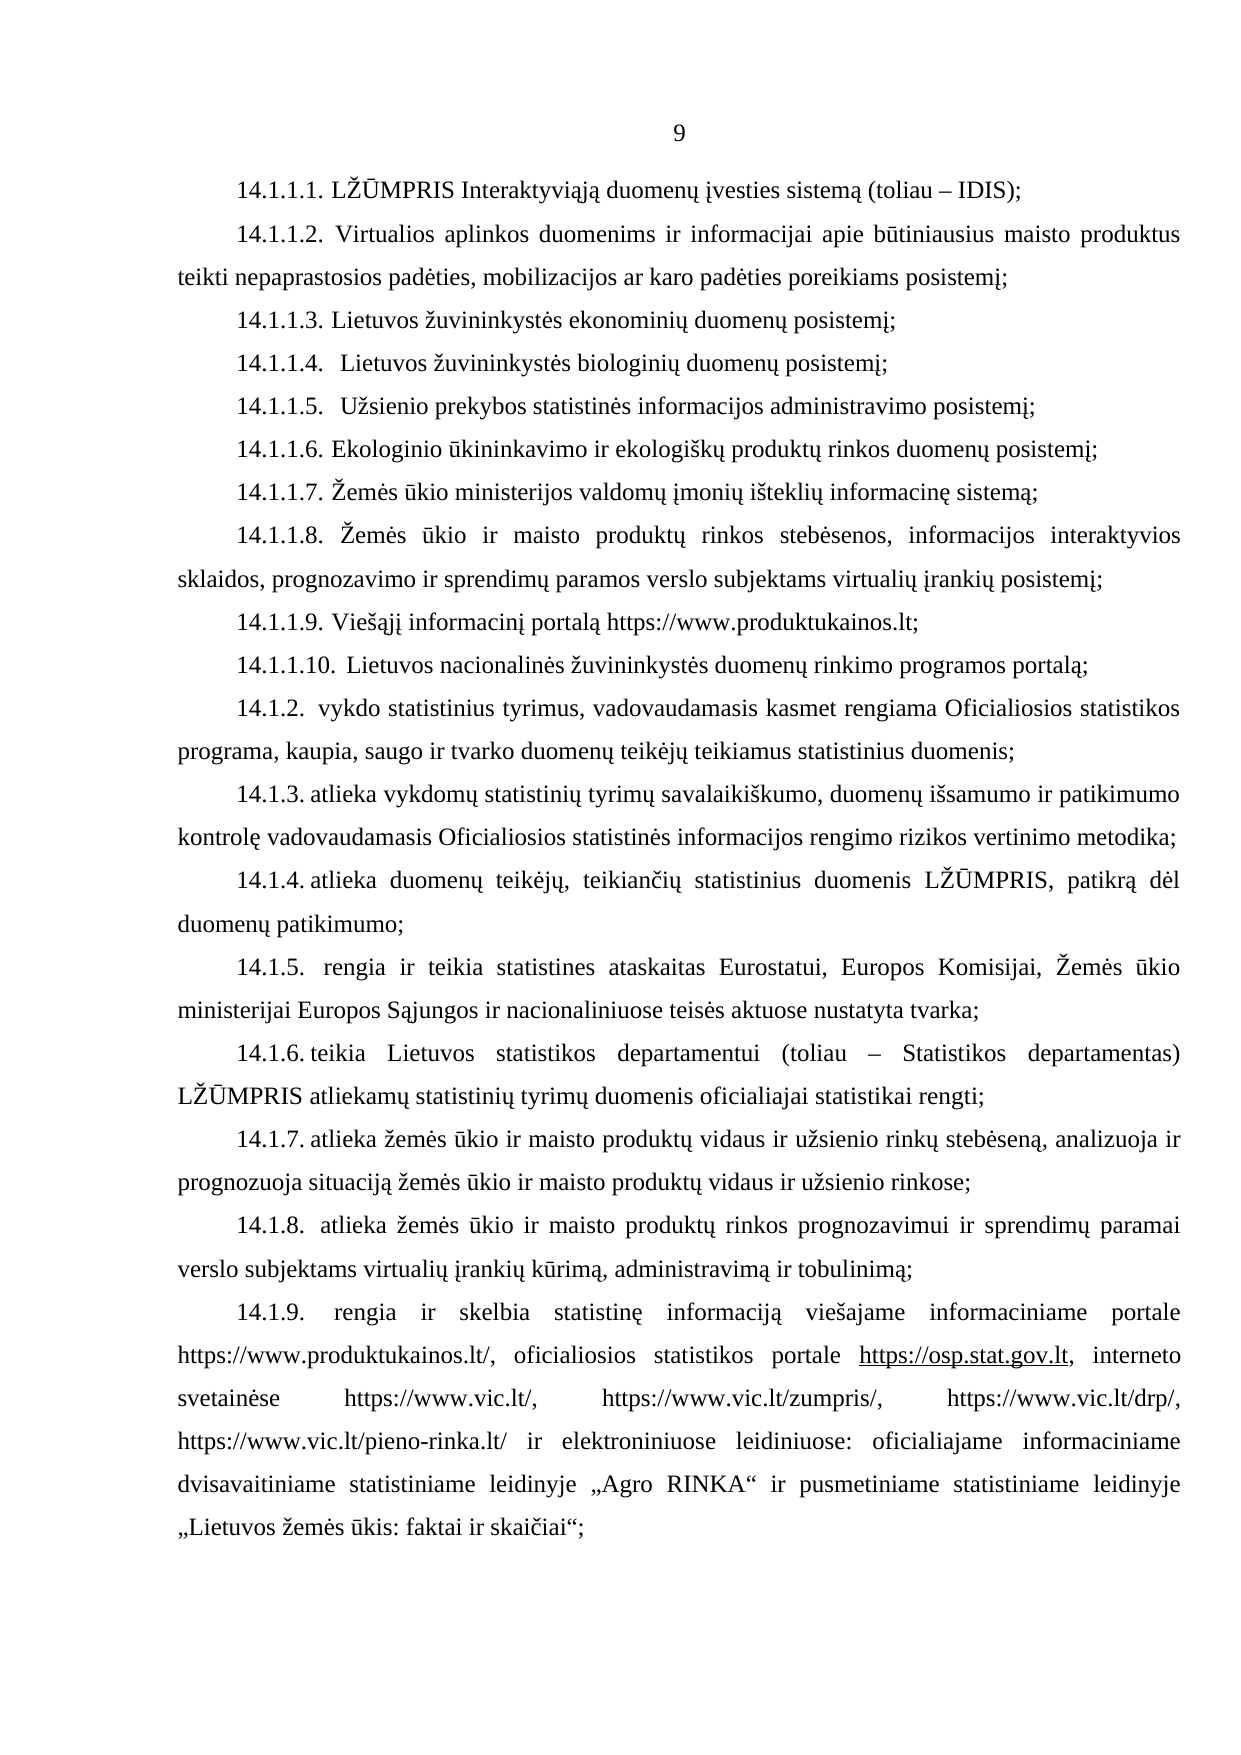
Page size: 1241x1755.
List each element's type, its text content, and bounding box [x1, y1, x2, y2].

text 14.1.5. rengia ir teikia statistines ataskaitas Eurostatui, Europos Komisijai, Žemės ūkio ministerijai Europos Sąjungos ir nacionaliniuose teisės aktuose nustatyta tvarka; [177, 952, 1181, 1024]
text 14.1.1.8. Žemės ūkio ir maisto produktų rinkos stebėsenos, informacijos interaktyvios sklaidos, prognozavimo ir sprendimų paramos verslo subjektams virtualių įrankių posistemį; [177, 521, 1181, 592]
text 14.1.9. rengia ir skelbia statistinę informaciją viešajame informaciniame portale https://www.produktukainos.lt/, oficialiosios statistikos portale https://osp.stat.gov.lt, interneto svetainėse https://www.vic.lt/, https://www.vic.lt/zumpris/, https://www.vic.lt/drp/, https://www.vic.lt/pieno-rinka.lt/ ir elektroniniuose leidiniuose: oficialiajame informaciniame dvisavaitiniame statistiniame leidinyje „Agro RINKA“ ir pusmetiniame statistiniame leidinyje „Lietuvos žemės ūkis: faktai ir skaičiai“; [177, 1297, 1181, 1541]
text 14.1.4. atlieka duomenų teikėjų, teikiančių statistinius duomenis LŽŪMPRIS, patikrą dėl duomenų patikimumo; [177, 866, 1181, 937]
text 14.1.2. vykdo statistinius tyrimus, vadovaudamasis kasmet rengiama Oficialiosios statistikos programa, kaupia, saugo ir tvarko duomenų teikėjų teikiamus statistinius duomenis; [177, 693, 1181, 765]
text 14.1.1.1. LŽŪMPRIS Interaktyviąją duomenų įvesties sistemą (toliau – IDIS); [177, 176, 1181, 204]
text 14.1.6. teikia Lietuvos statistikos departamentui (toliau – Statistikos departamentas) LŽŪMPRIS atliekamų statistinių tyrimų duomenis oficialiajai statistikai rengti; [177, 1038, 1181, 1110]
text 14.1.1.7. Žemės ūkio ministerijos valdomų įmonių išteklių informacinę sistemą; [177, 477, 1181, 506]
text 14.1.3. atlieka vykdomų statistinių tyrimų savalaikiškumo, duomenų išsamumo ir patikimumo kontrolę vadovaudamasis Oficialiosios statistinės informacijos rengimo rizikos vertinimo metodika; [177, 779, 1181, 851]
text 14.1.1.10. Lietuvos nacionalinės žuvininkystės duomenų rinkimo programos portalą; [177, 650, 1181, 679]
text 14.1.7. atlieka žemės ūkio ir maisto produktų vidaus ir užsienio rinkų stebėseną, analizuoja ir prognozuoja situaciją žemės ūkio ir maisto produktų vidaus ir užsienio rinkose; [177, 1124, 1181, 1196]
text 14.1.1.6. Ekologinio ūkininkavimo ir ekologiškų produktų rinkos duomenų posistemį; [177, 434, 1181, 463]
text 14.1.1.9. Viešąjį informacinį portalą https://www.produktukainos.lt; [177, 607, 1181, 636]
text 14.1.1.2. Virtualios aplinkos duomenims ir informacijai apie būtiniausius maisto produktus teikti nepaprastosios padėties, mobilizacijos ar karo padėties poreikiams posistemį; [177, 219, 1181, 291]
text 14.1.1.5. Užsienio prekybos statistinės informacijos administravimo posistemį; [177, 391, 1181, 420]
text 14.1.1.3. Lietuvos žuvininkystės ekonominių duomenų posistemį; [177, 305, 1181, 334]
text 14.1.1.4. Lietuvos žuvininkystės biologinių duomenų posistemį; [177, 348, 1181, 377]
text 14.1.8. atlieka žemės ūkio ir maisto produktų rinkos prognozavimui ir sprendimų paramai verslo subjektams virtualių įrankių kūrimą, administravimą ir tobulinimą; [177, 1211, 1181, 1282]
